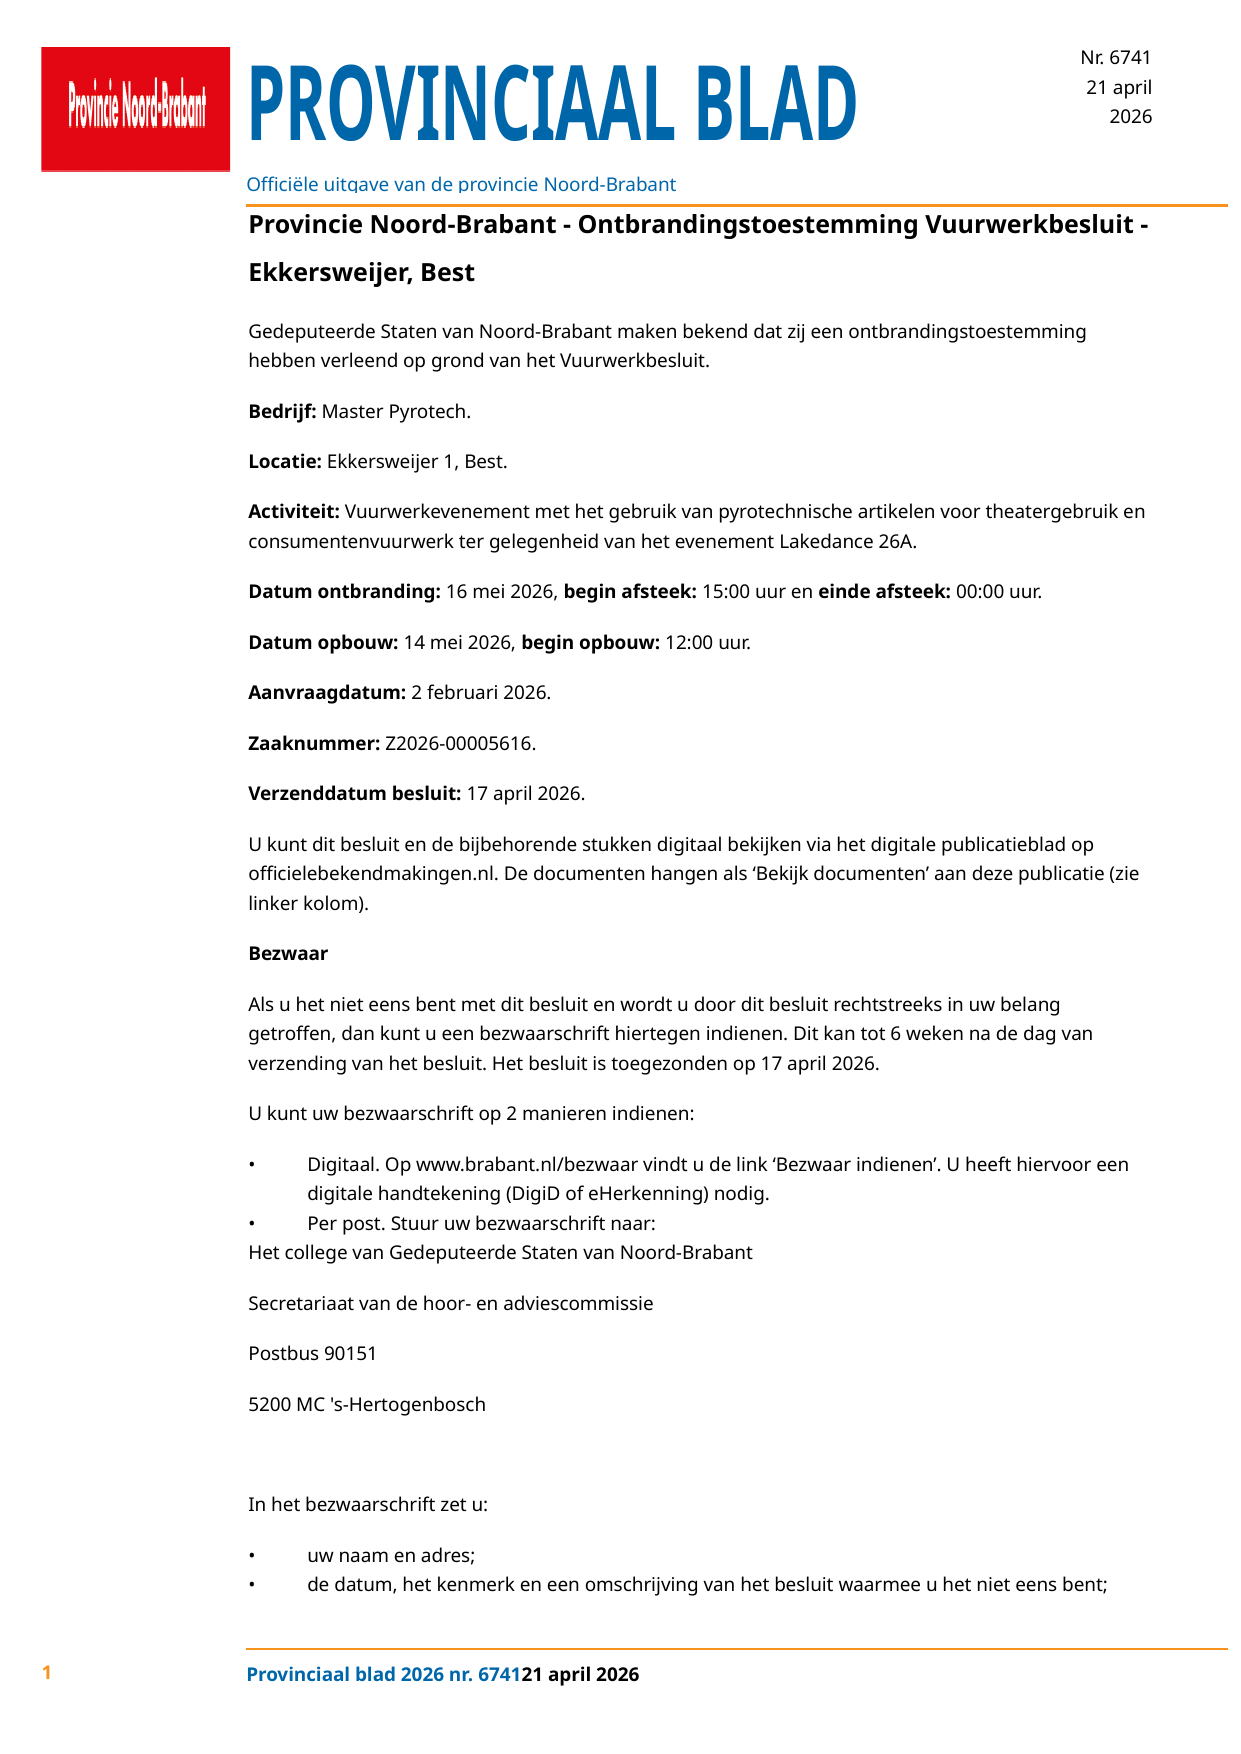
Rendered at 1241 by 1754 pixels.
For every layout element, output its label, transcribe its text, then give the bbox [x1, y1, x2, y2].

text Bezwaar [248, 940, 1152, 966]
text Locatie: Ekkersweijer 1, Best. [248, 448, 1152, 474]
list Digitaal. Op www.brabant.nl/bezwaar vindt u de link ‘Bezwaar indienen’. U heeft hiervoor een digitale handtekening (DigiD of eHerkenning) nodig. [248, 1151, 1152, 1206]
text Aanvraagdatum: 2 februari 2026. [248, 679, 1152, 705]
list uw naam en adres; [248, 1542, 1152, 1568]
text Bedrijf: Master Pyrotech. [248, 398, 1152, 424]
text U kunt dit besluit en de bijbehorende stukken digitaal bekijken via het digitale publicatieblad op officielebekendmakingen.nl. De documenten hangen als ‘Bekijk documenten’ aan deze publicatie (zie linker kolom). [248, 831, 1152, 916]
picture [41, 47, 231, 172]
text Gedeputeerde Staten van Noord-Brabant maken bekend dat zij een ontbrandingstoestemming hebben verleend op grond van het Vuurwerkbesluit. [248, 318, 1152, 373]
text Datum opbouw: 14 mei 2026, begin opbouw: 12:00 uur. [248, 629, 1152, 655]
text Postbus 90151 [248, 1340, 1152, 1366]
text Als u het niet eens bent met dit besluit en wordt u door dit besluit rechtstreeks in uw belang getroffen, dan kunt u een bezwaarschrift hiertegen indienen. Dit kan tot 6 weken na de dag van verzending van het besluit. Het besluit is toegezonden op 17 april 2026. [248, 991, 1152, 1076]
text In het bezwaarschrift zet u: [248, 1492, 1152, 1517]
text Activiteit: Vuurwerkevenement met het gebruik van pyrotechnische artikelen voor theatergebruik en consumentenvuurwerk ter gelegenheid van het evenement Lakedance 26A. [248, 499, 1152, 554]
list de datum, het kenmerk en een omschrijving van het besluit waarmee u het niet eens bent; [248, 1572, 1152, 1597]
text Verzenddatum besluit: 17 april 2026. [248, 780, 1152, 806]
text Zaaknummer: Z2026-00005616. [248, 730, 1152, 756]
text Provincie Noord-Brabant - Ontbrandingstoestemming Vuurwerkbesluit - Ekkersweijer, Best [248, 207, 1152, 288]
text Het college van Gedeputeerde Staten van Noord-Brabant [248, 1239, 1152, 1265]
text Datum ontbranding: 16 mei 2026, begin afsteek: 15:00 uur en einde afsteek: 00:00 uur. [248, 579, 1152, 604]
text U kunt uw bezwaarschrift op 2 manieren indienen: [248, 1100, 1152, 1126]
text Secretariaat van de hoor- en adviescommissie [248, 1290, 1152, 1316]
list Per post. Stuur uw bezwaarschrift naar: [248, 1210, 1152, 1236]
text 5200 MC 's‑Hertogenbosch [248, 1391, 1152, 1417]
